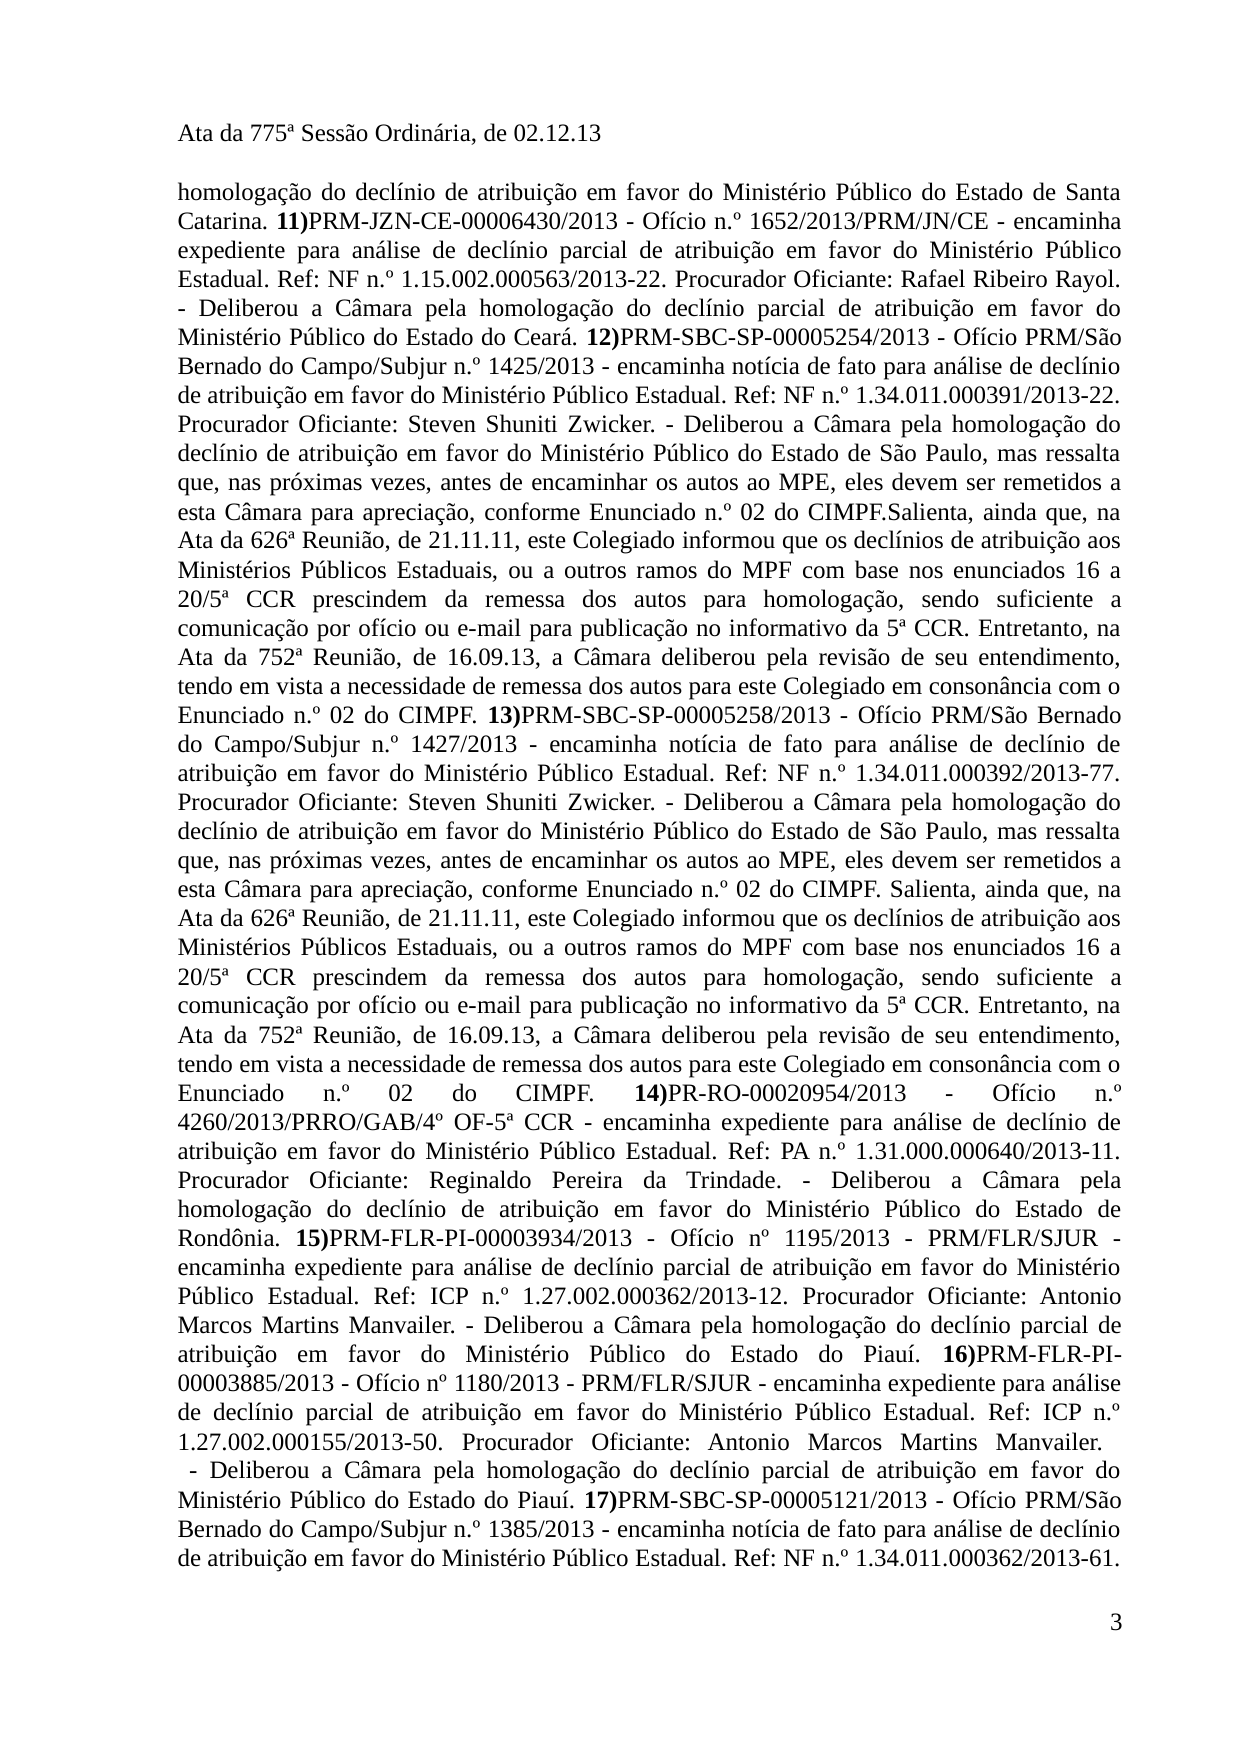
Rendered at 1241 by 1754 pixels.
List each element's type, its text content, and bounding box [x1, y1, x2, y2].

text homologação do declínio de atribuição em favor do Ministério Público do Estado de Santa Catarina. 11)PRM-JZN-CE-00006430/2013 - Ofício n.º 1652/2013/PRM/JN/CE - encaminha expediente para análise de declínio parcial de atribuição em favor do Ministério Público Estadual. Ref: NF n.º 1.15.002.000563/2013-22. Procurador Oficiante: Rafael Ribeiro Rayol. - Deliberou a Câmara pela homologação do declínio parcial de atribuição em favor do Ministério Público do Estado do Ceará. 12)PRM-SBC-SP-00005254/2013 - Ofício PRM/São Bernado do Campo/Subjur n.º 1425/2013 - encaminha notícia de fato para análise de declínio de atribuição em favor do Ministério Público Estadual. Ref: NF n.º 1.34.011.000391/2013-22. Procurador Oficiante: Steven Shuniti Zwicker. - Deliberou a Câmara pela homologação do declínio de atribuição em favor do Ministério Público do Estado de São Paulo, mas ressalta que, nas próximas vezes, antes de encaminhar os autos ao MPE, eles devem ser remetidos a esta Câmara para apreciação, conforme Enunciado n.º 02 do CIMPF.Salienta, ainda que, na Ata da 626ª Reunião, de 21.11.11, este Colegiado informou que os declínios de atribuição aos Ministérios Públicos Estaduais, ou a outros ramos do MPF com base nos enunciados 16 a 20/5ª CCR prescindem da remessa dos autos para homologação, sendo suficiente a comunicação por ofício ou e-mail para publicação no informativo da 5ª CCR. Entretanto, na Ata da 752ª Reunião, de 16.09.13, a Câmara deliberou pela revisão de seu entendimento, tendo em vista a necessidade de remessa dos autos para este Colegiado em consonância com o Enunciado n.º 02 do CIMPF. 13)PRM-SBC-SP-00005258/2013 - Ofício PRM/São Bernado do Campo/Subjur n.º 1427/2013 - encaminha notícia de fato para análise de declínio de atribuição em favor do Ministério Público Estadual. Ref: NF n.º 1.34.011.000392/2013-77. Procurador Oficiante: Steven Shuniti Zwicker. - Deliberou a Câmara pela homologação do declínio de atribuição em favor do Ministério Público do Estado de São Paulo, mas ressalta que, nas próximas vezes, antes de encaminhar os autos ao MPE, eles devem ser remetidos a esta Câmara para apreciação, conforme Enunciado n.º 02 do CIMPF. Salienta, ainda que, na Ata da 626ª Reunião, de 21.11.11, este Colegiado informou que os declínios de atribuição aos Ministérios Públicos Estaduais, ou a outros ramos do MPF com base nos enunciados 16 a 20/5ª CCR prescindem da remessa dos autos para homologação, sendo suficiente a comunicação por ofício ou e-mail para publicação no informativo da 5ª CCR. Entretanto, na Ata da 752ª Reunião, de 16.09.13, a Câmara deliberou pela revisão de seu entendimento, tendo em vista a necessidade de remessa dos autos para este Colegiado em consonância com o Enunciado n.º 02 do CIMPF. 14)PR-RO-00020954/2013 - Ofício n.º 4260/2013/PRRO/GAB/4º OF-5ª CCR - encaminha expediente para análise de declínio de atribuição em favor do Ministério Público Estadual. Ref: PA n.º 1.31.000.000640/2013-11. Procurador Oficiante: Reginaldo Pereira da Trindade. - Deliberou a Câmara pela homologação do declínio de atribuição em favor do Ministério Público do Estado de Rondônia. 15)PRM-FLR-PI-00003934/2013 - Ofício nº 1195/2013 - PRM/FLR/SJUR - encaminha expediente para análise de declínio parcial de atribuição em favor do Ministério Público Estadual. Ref: ICP n.º 1.27.002.000362/2013-12. Procurador Oficiante: Antonio Marcos Martins Manvailer. - Deliberou a Câmara pela homologação do declínio parcial de atribuição em favor do Ministério Público do Estado do Piauí. 16)PRM-FLR-PI-00003885/2013 - Ofício nº 1180/2013 - PRM/FLR/SJUR - encaminha expediente para análise de declínio parcial de atribuição em favor do Ministério Público Estadual. Ref: ICP n.º 1.27.002.000155/2013-50. Procurador Oficiante: Antonio Marcos Martins Manvailer. - Deliberou a Câmara pela homologação do declínio parcial de atribuição em favor do Ministério Público do Estado do Piauí. 17)PRM-SBC-SP-00005121/2013 - Ofício PRM/São Bernado do Campo/Subjur n.º 1385/2013 - encaminha notícia de fato para análise de declínio de atribuição em favor do Ministério Público Estadual. Ref: NF n.º 1.34.011.000362/2013-61. [177, 177, 1122, 1572]
